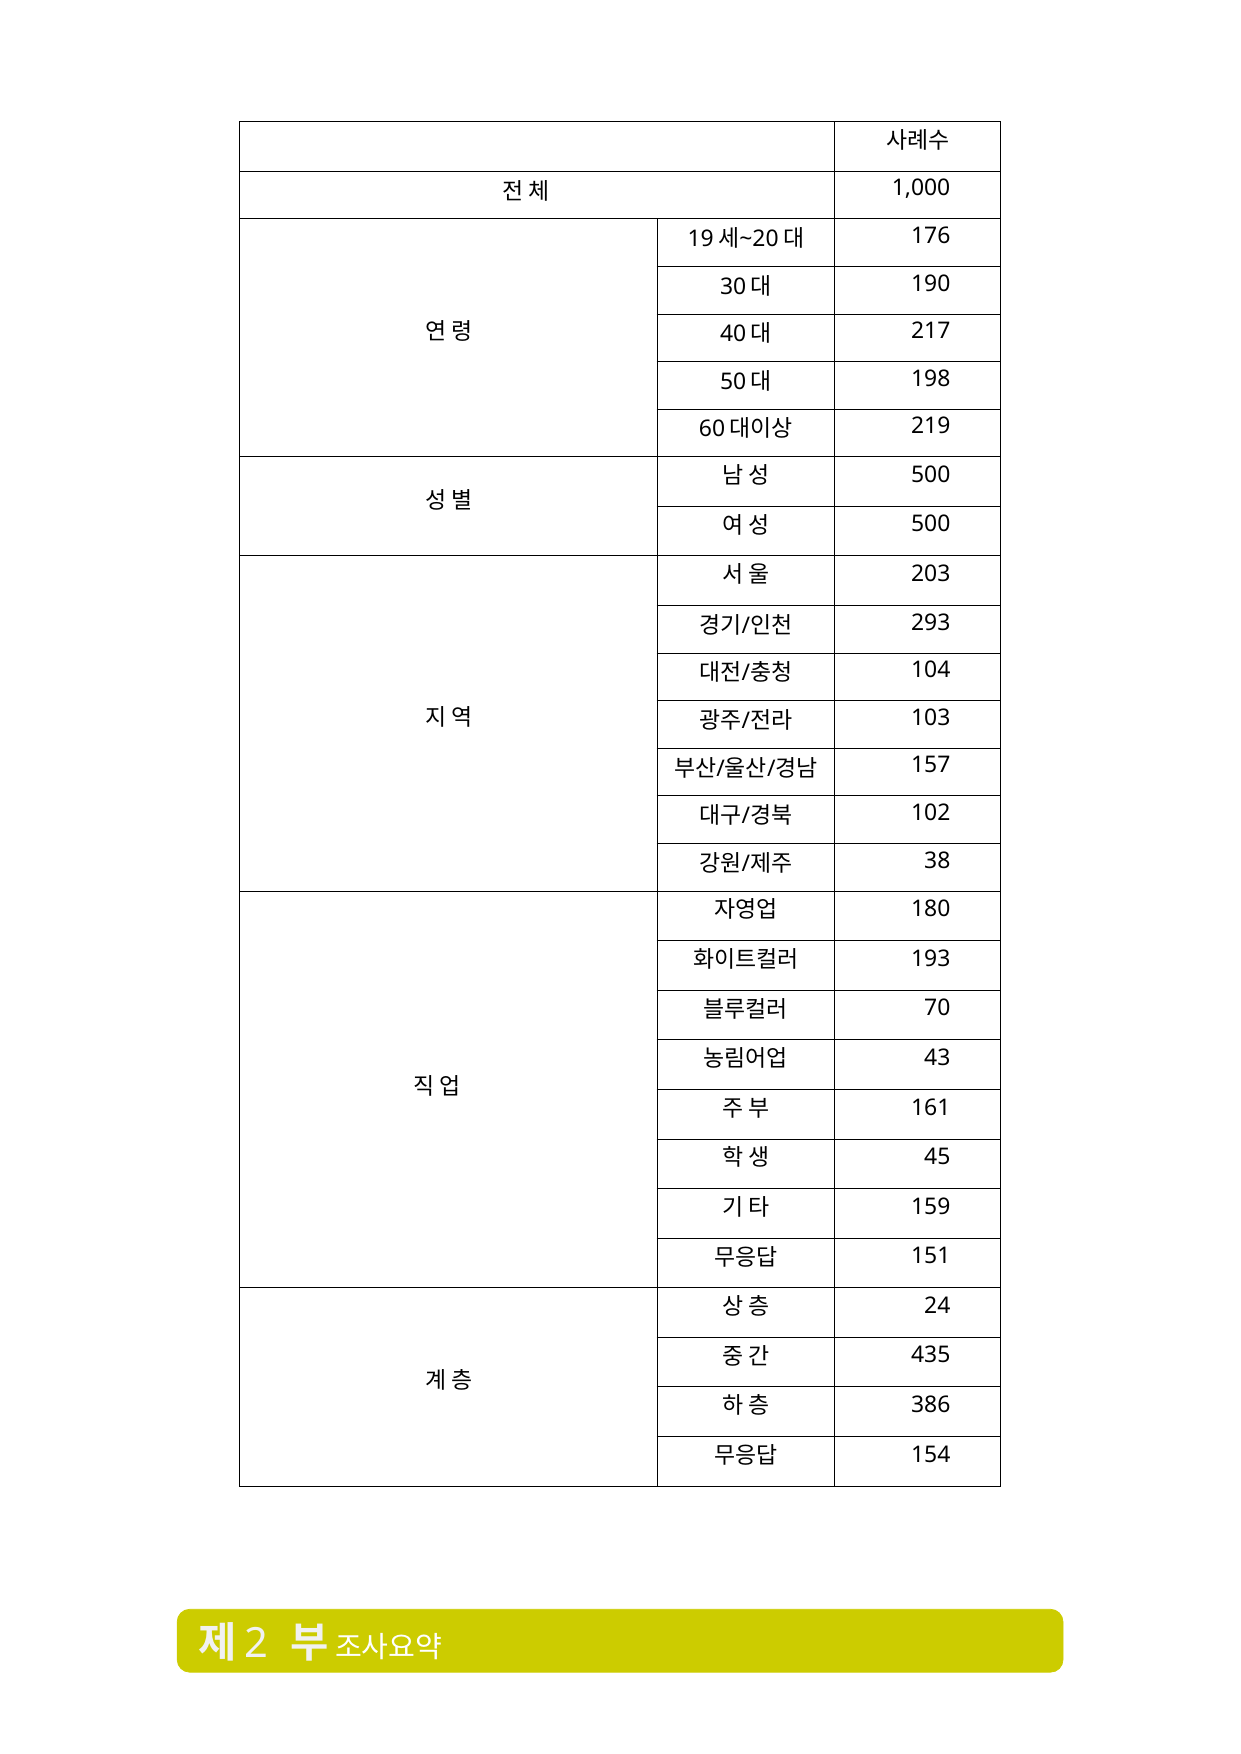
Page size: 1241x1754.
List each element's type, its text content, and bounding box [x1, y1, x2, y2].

table_cell 103 [835, 701, 1000, 748]
table_cell 하 층 [658, 1387, 834, 1436]
table_cell 부산/울산/경남 [658, 749, 834, 795]
table_cell 435 [835, 1338, 1000, 1386]
table_cell 성 별 [240, 457, 657, 555]
table_cell 30대 [658, 267, 834, 313]
table_cell 여 성 [658, 507, 834, 555]
table_cell 대구/경북 [658, 796, 834, 843]
table_cell 217 [835, 315, 1000, 361]
table_cell 193 [835, 941, 1000, 990]
table_cell 19세~20대 [658, 219, 834, 266]
table_cell 500 [835, 457, 1000, 506]
table_cell 기 타 [658, 1189, 834, 1238]
table_cell 102 [835, 796, 1000, 843]
table_cell 남 성 [658, 457, 834, 506]
table_cell 198 [835, 362, 1000, 409]
table_cell 60대이상 [658, 410, 834, 456]
table_cell 43 [835, 1040, 1000, 1089]
table_cell 자영업 [658, 892, 834, 940]
table_cell 45 [835, 1140, 1000, 1188]
table_cell 40대 [658, 315, 834, 361]
table_cell 화이트컬러 [658, 941, 834, 990]
table_cell 강원/제주 [658, 844, 834, 891]
table_cell 무응답 [658, 1239, 834, 1287]
table_cell 151 [835, 1239, 1000, 1287]
table_cell 무응답 [658, 1437, 834, 1486]
table_cell 38 [835, 844, 1000, 891]
table_cell 386 [835, 1387, 1000, 1436]
table_cell 주 부 [658, 1090, 834, 1138]
table_cell 블루컬러 [658, 991, 834, 1039]
table_cell 농림어업 [658, 1040, 834, 1089]
table_cell 219 [835, 410, 1000, 456]
table_cell 50대 [658, 362, 834, 409]
table_cell 190 [835, 267, 1000, 313]
table_cell 전 체 [240, 172, 834, 218]
table_cell 176 [835, 219, 1000, 266]
table_cell 학 생 [658, 1140, 834, 1188]
table_cell 70 [835, 991, 1000, 1039]
table_cell 157 [835, 749, 1000, 795]
table_cell 104 [835, 654, 1000, 700]
table_cell 대전/충청 [658, 654, 834, 700]
table_cell 중 간 [658, 1338, 834, 1386]
table_cell 180 [835, 892, 1000, 940]
table_cell 500 [835, 507, 1000, 555]
table_cell 293 [835, 606, 1000, 653]
table_cell 상 층 [658, 1288, 834, 1337]
table_cell 계 층 [240, 1288, 657, 1486]
table_cell 서 울 [658, 556, 834, 605]
table_cell 1,000 [835, 172, 1000, 218]
table_header 사례수 [835, 122, 1000, 171]
table_cell 203 [835, 556, 1000, 605]
table_cell 연 령 [240, 219, 657, 456]
table_cell 154 [835, 1437, 1000, 1486]
table_cell 지 역 [240, 556, 657, 891]
table_cell 경기/인천 [658, 606, 834, 653]
table_header [240, 122, 834, 171]
table_cell 광주/전라 [658, 701, 834, 748]
table_cell 직 업 [240, 892, 657, 1287]
table_cell 24 [835, 1288, 1000, 1337]
table_cell 159 [835, 1189, 1000, 1238]
table_cell 161 [835, 1090, 1000, 1138]
